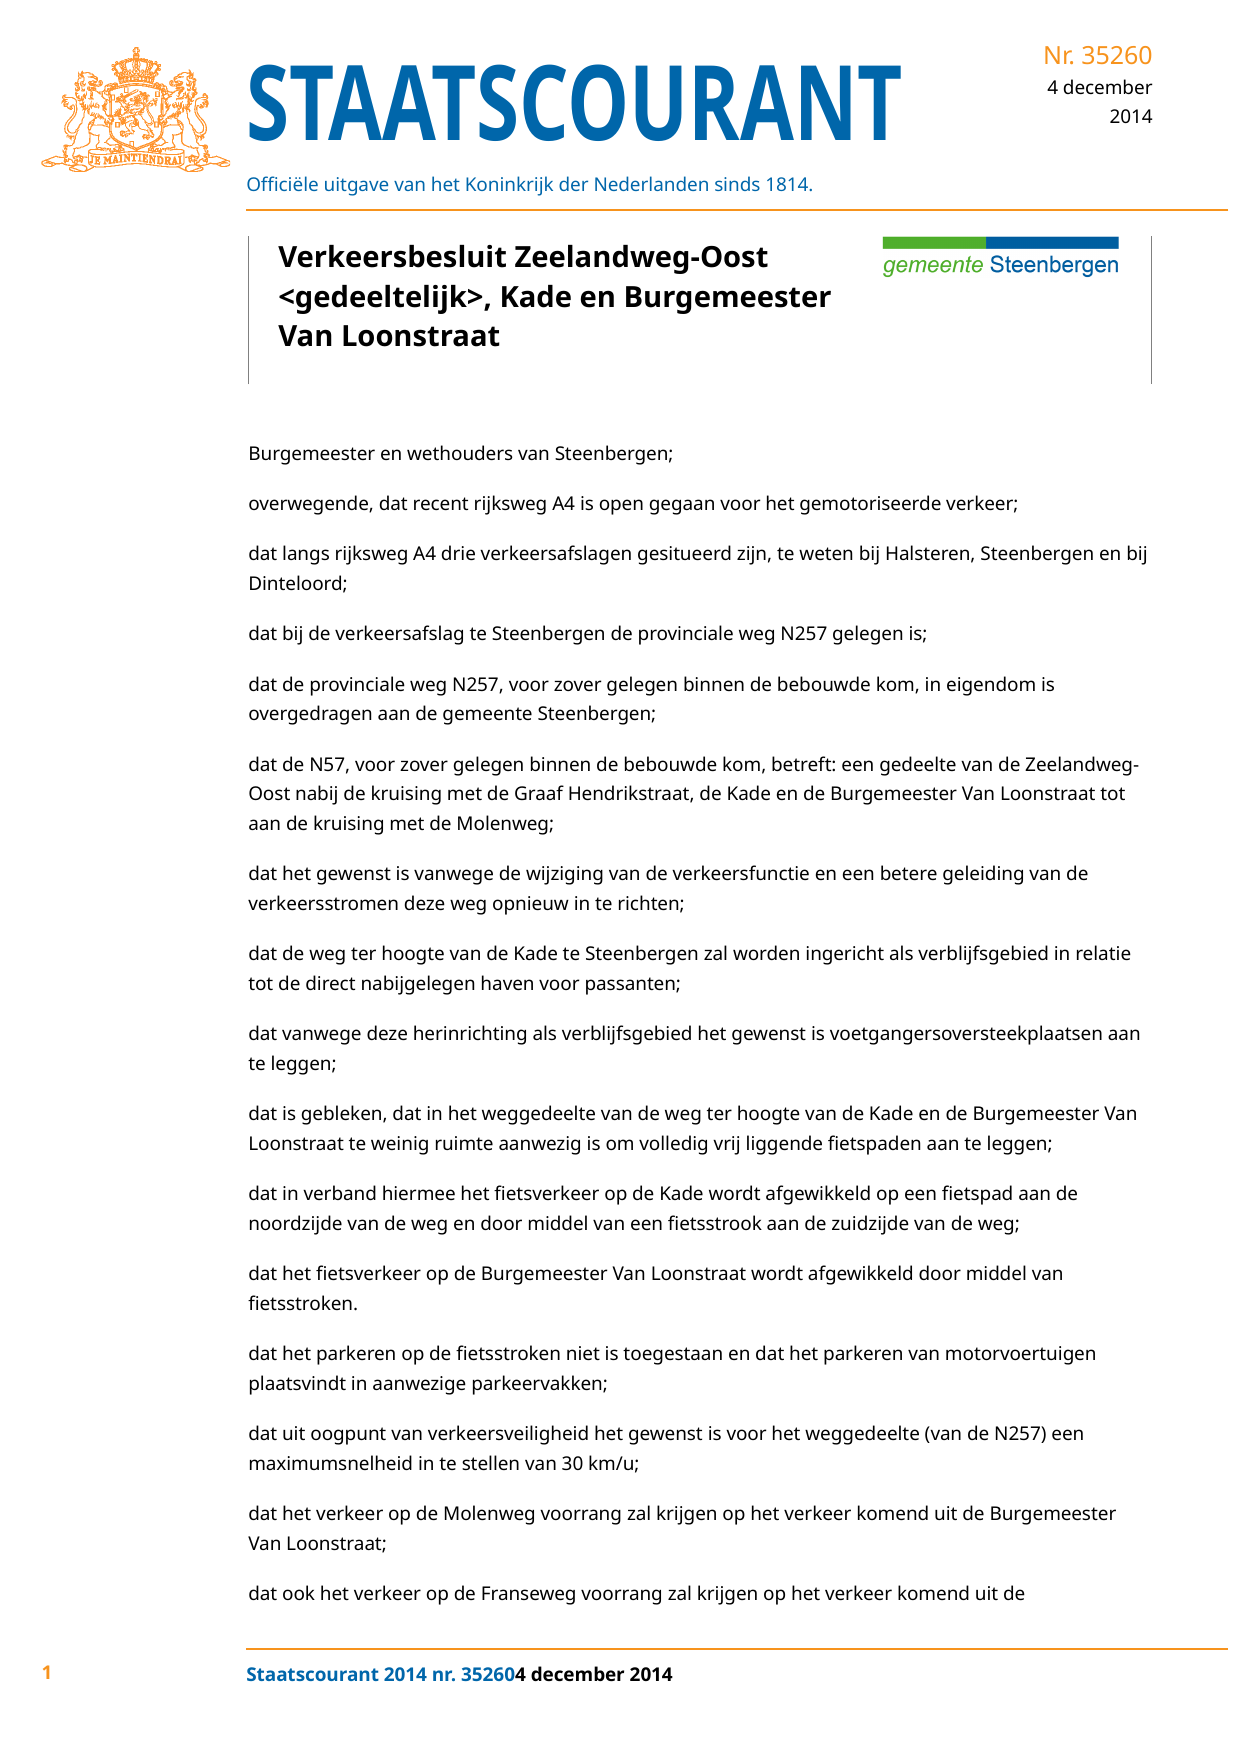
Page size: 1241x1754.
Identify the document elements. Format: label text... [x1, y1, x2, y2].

text dat vanwege deze herinrichting als verblijfsgebied het gewenst is voetgangersoversteekplaatsen aan te leggen; [248, 1021, 1152, 1076]
text Burgemeester en wethouders van Steenbergen; [248, 440, 1152, 465]
text dat is gebleken, dat in het weggedeelte van de weg ter hoogte van de Kade en de Burgemeester Van Loonstraat te weinig ruimte aanwezig is om volledig vrij liggende fietspaden aan te leggen; [248, 1101, 1152, 1156]
table_header [850, 236, 1151, 384]
text dat het fietsverkeer op de Burgemeester Van Loonstraat wordt afgewikkeld door middel van fietsstroken. [248, 1261, 1152, 1316]
text dat bij de verkeersafslag te Steenbergen de provinciale weg N257 gelegen is; [248, 621, 1152, 646]
text dat de N57, voor zover gelegen binnen de bebouwde kom, betreft: een gedeelte van de Zeelandweg-Oost nabij de kruising met de Graaf Hendrikstraat, de Kade en de Burgemeester Van Loonstraat tot aan de kruising met de Molenweg; [248, 751, 1152, 836]
table_header Verkeersbesluit Zeelandweg-Oost <gedeeltelijk>, Kade en Burgemeester Van Loonstraat [249, 236, 850, 384]
text dat ook het verkeer op de Franseweg voorrang zal krijgen op het verkeer komend uit de [248, 1581, 1152, 1606]
text dat het gewenst is vanwege de wijziging van de verkeersfunctie en een betere geleiding van de verkeersstromen deze weg opnieuw in te richten; [248, 861, 1152, 916]
picture [41, 47, 231, 172]
text overwegende, dat recent rijksweg A4 is open gegaan voor het gemotoriseerde verkeer; [248, 490, 1152, 516]
picture [882, 236, 1119, 278]
text dat het parkeren op de fietsstroken niet is toegestaan en dat het parkeren van motorvoertuigen plaatsvindt in aanwezige parkeervakken; [248, 1341, 1152, 1396]
text dat de weg ter hoogte van de Kade te Steenbergen zal worden ingericht als verblijfsgebied in relatie tot de direct nabijgelegen haven voor passanten; [248, 941, 1152, 996]
text dat de provinciale weg N257, voor zover gelegen binnen de bebouwde kom, in eigendom is overgedragen aan de gemeente Steenbergen; [248, 671, 1152, 726]
text dat langs rijksweg A4 drie verkeersafslagen gesitueerd zijn, te weten bij Halsteren, Steenbergen en bij Dinteloord; [248, 541, 1152, 596]
text dat in verband hiermee het fietsverkeer op de Kade wordt afgewikkeld op een fietspad aan de noordzijde van de weg en door middel van een fietsstrook aan de zuidzijde van de weg; [248, 1181, 1152, 1236]
text dat het verkeer op de Molenweg voorrang zal krijgen op het verkeer komend uit de Burgemeester Van Loonstraat; [248, 1501, 1152, 1556]
text dat uit oogpunt van verkeersveiligheid het gewenst is voor het weggedeelte (van de N257) een maximumsnelheid in te stellen van 30 km/u; [248, 1421, 1152, 1476]
